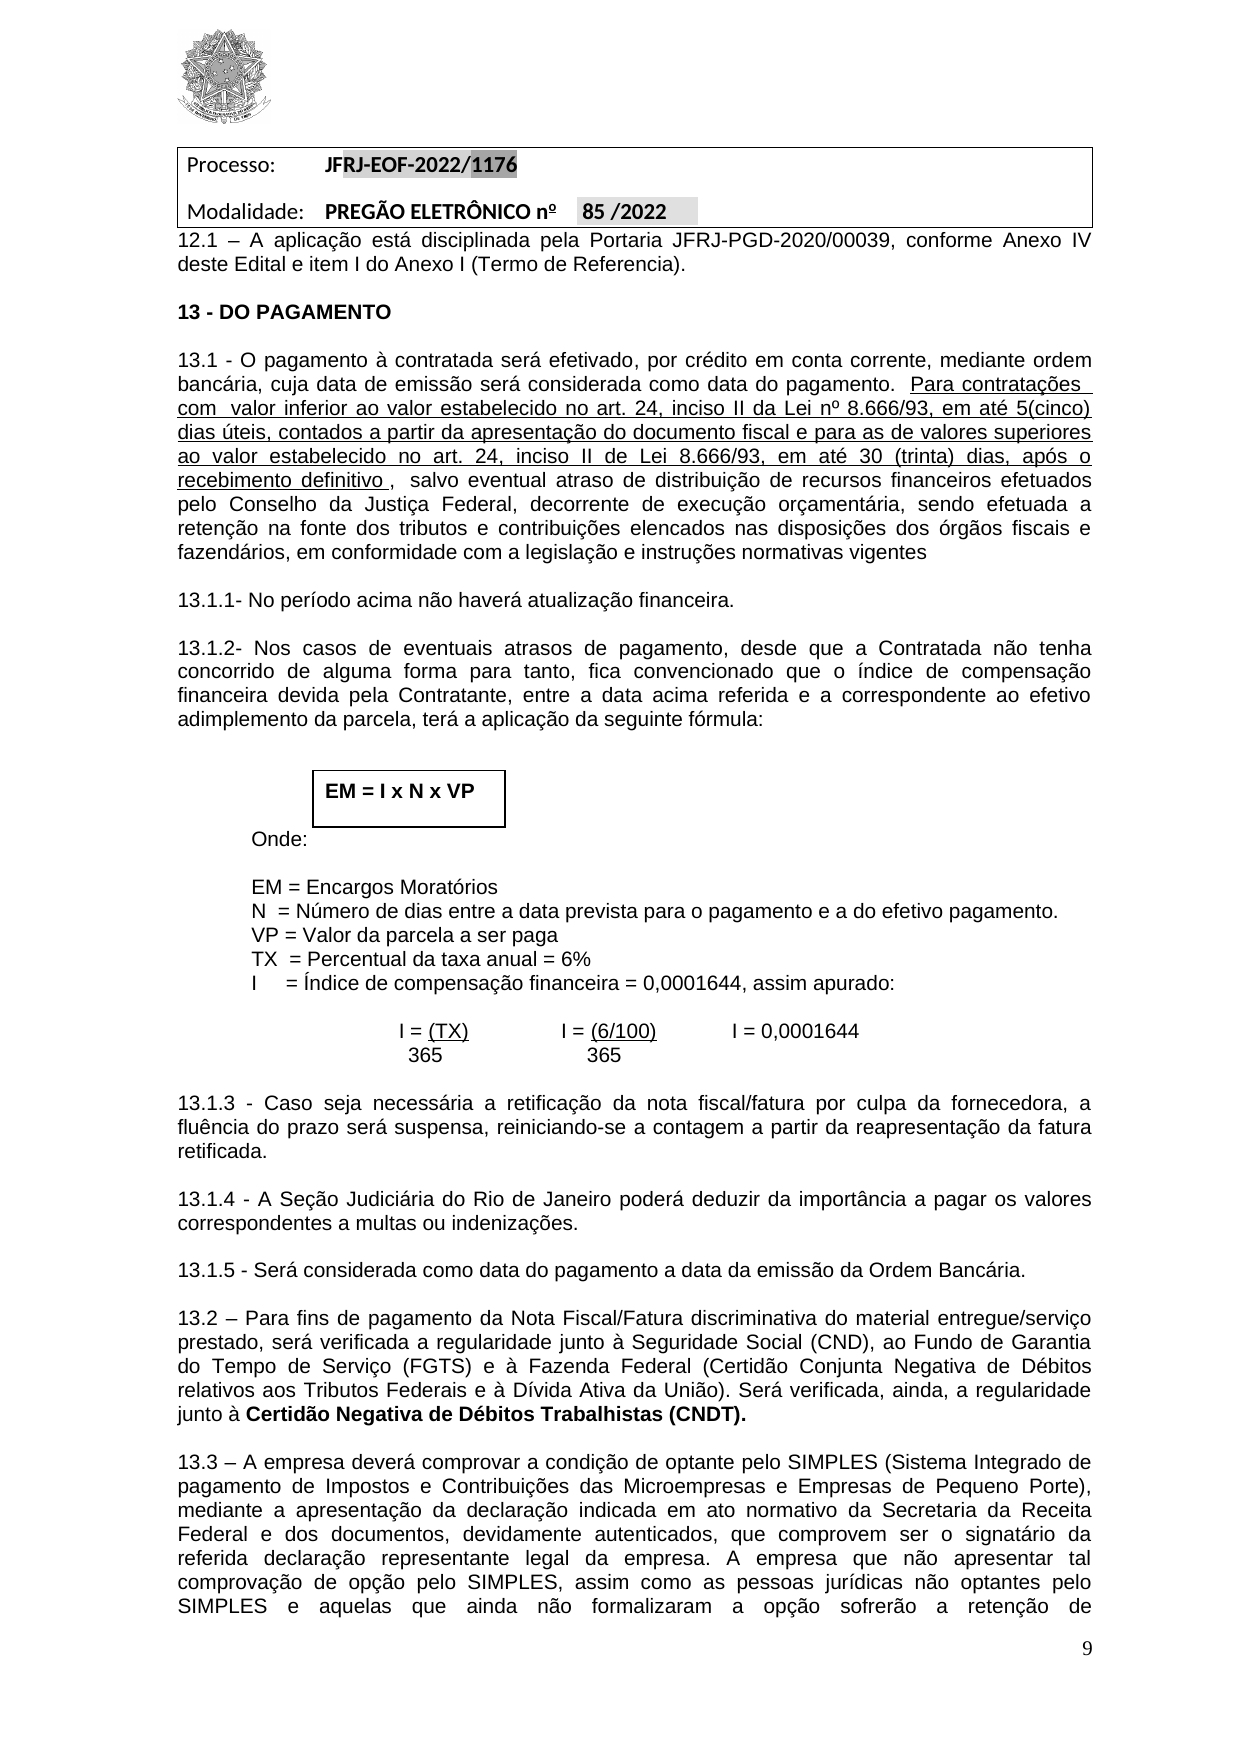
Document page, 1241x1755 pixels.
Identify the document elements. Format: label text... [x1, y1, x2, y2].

text 13 - DO PAGAMENTO [177, 300, 1093, 324]
text 13.1.2- Nos casos de eventuais atrasos de pagamento, desde que a Contratada não tenha concorrido de alguma forma para tanto, fica convencionado que o índice de compensação financeira devida pela Contratante, entre a data acima referida e a correspondente ao efetivo adimplemento da parcela, terá a aplicação da seguinte fórmula: [177, 635, 1093, 731]
text 13.1.3 - Caso seja necessária a retificação da nota fiscal/fatura por culpa da fornecedora, a fluência do prazo será suspensa, reiniciando-se a contagem a partir da reapresentação da fatura retificada. [177, 1091, 1093, 1162]
text EM = Encargos Moratórios [177, 875, 1093, 899]
text 13.1.4 - A Seção Judiciária do Rio de Janeiro poderá deduzir da importância a pagar os valores correspondentes a multas ou indenizações. [177, 1186, 1093, 1234]
text I = (TX) I = (6/100) I = 0,0001644 [251, 1019, 1093, 1043]
text I = Índice de compensação financeira = 0,0001644, assim apurado: [177, 971, 1093, 995]
text 13.3 – A empresa deverá comprovar a condição de optante pelo SIMPLES (Sistema Integrado de pagamento de Impostos e Contribuições das Microempresas e Empresas de Pequeno Porte), mediante a apresentação da declaração indicada em ato normativo da Secretaria da Receita Federal e dos documentos, devidamente autenticados, que comprovem ser o signatário da referida declaração representante legal da empresa. A empresa que não apresentar tal comprovação de opção pelo SIMPLES, assim como as pessoas jurídicas não optantes pelo SIMPLES e aquelas que ainda não formalizaram a opção sofrerão a retenção de [177, 1450, 1093, 1618]
text VP = Valor da parcela a ser paga [177, 923, 1093, 947]
text 12.1 – A aplicação está disciplinada pela Portaria JFRJ-PGD-2020/00039, conforme Anexo IV deste Edital e item I do Anexo I (Termo de Referencia). [177, 228, 1093, 276]
text ao valor estabelecido no art. 24, inciso II de Lei 8.666/93, em até 30 (trinta) dias, após o recebimento definitivo , salvo eventual atraso de distribuição de recursos financeiros efetuados pelo Conselho da Justiça Federal, decorrente de execução orçamentária, sendo efetuada a retenção na fonte dos tributos e contribuições elencados nas disposições dos órgãos fiscais e fazendários, em conformidade com a legislação e instruções normativas vigentes [177, 442, 1093, 563]
text 13.1.1- No período acima não haverá atualização financeira. [177, 587, 1093, 611]
text 13.1 - O pagamento à contratada será efetivado, por crédito em conta corrente, mediante ordem bancária, cuja data de emissão será considerada como data do pagamento. Para contratações com valor inferior ao valor estabelecido no art. 24, inciso II da Lei nº 8.666/93, em até 5(cinco) dias úteis, contados a partir da apresentação do documento fiscal e para as de valores superiores [177, 348, 1093, 441]
text EM = I x N x VP [314, 779, 504, 803]
text 13.2 – Para fins de pagamento da Nota Fiscal/Fatura discriminativa do material entregue/serviço prestado, será verificada a regularidade junto à Seguridade Social (CND), ao Fundo de Garantia do Tempo de Serviço (FGTS) e à Fazenda Federal (Certidão Conjunta Negativa de Débitos relativos aos Tributos Federais e à Dívida Ativa da União). Será verificada, ainda, a regularidade junto à Certidão Negativa de Débitos Trabalhistas (CNDT). [177, 1306, 1093, 1426]
text Onde: [177, 827, 1093, 851]
text TX = Percentual da taxa anual = 6% [177, 947, 1093, 971]
text [177, 779, 312, 803]
text 365 365 [177, 1043, 1093, 1067]
text [506, 779, 1093, 803]
text 13.1.5 - Será considerada como data do pagamento a data da emissão da Ordem Bancária. [177, 1258, 1093, 1282]
text N = Número de dias entre a data prevista para o pagamento e a do efetivo pagamento. [177, 899, 1093, 923]
